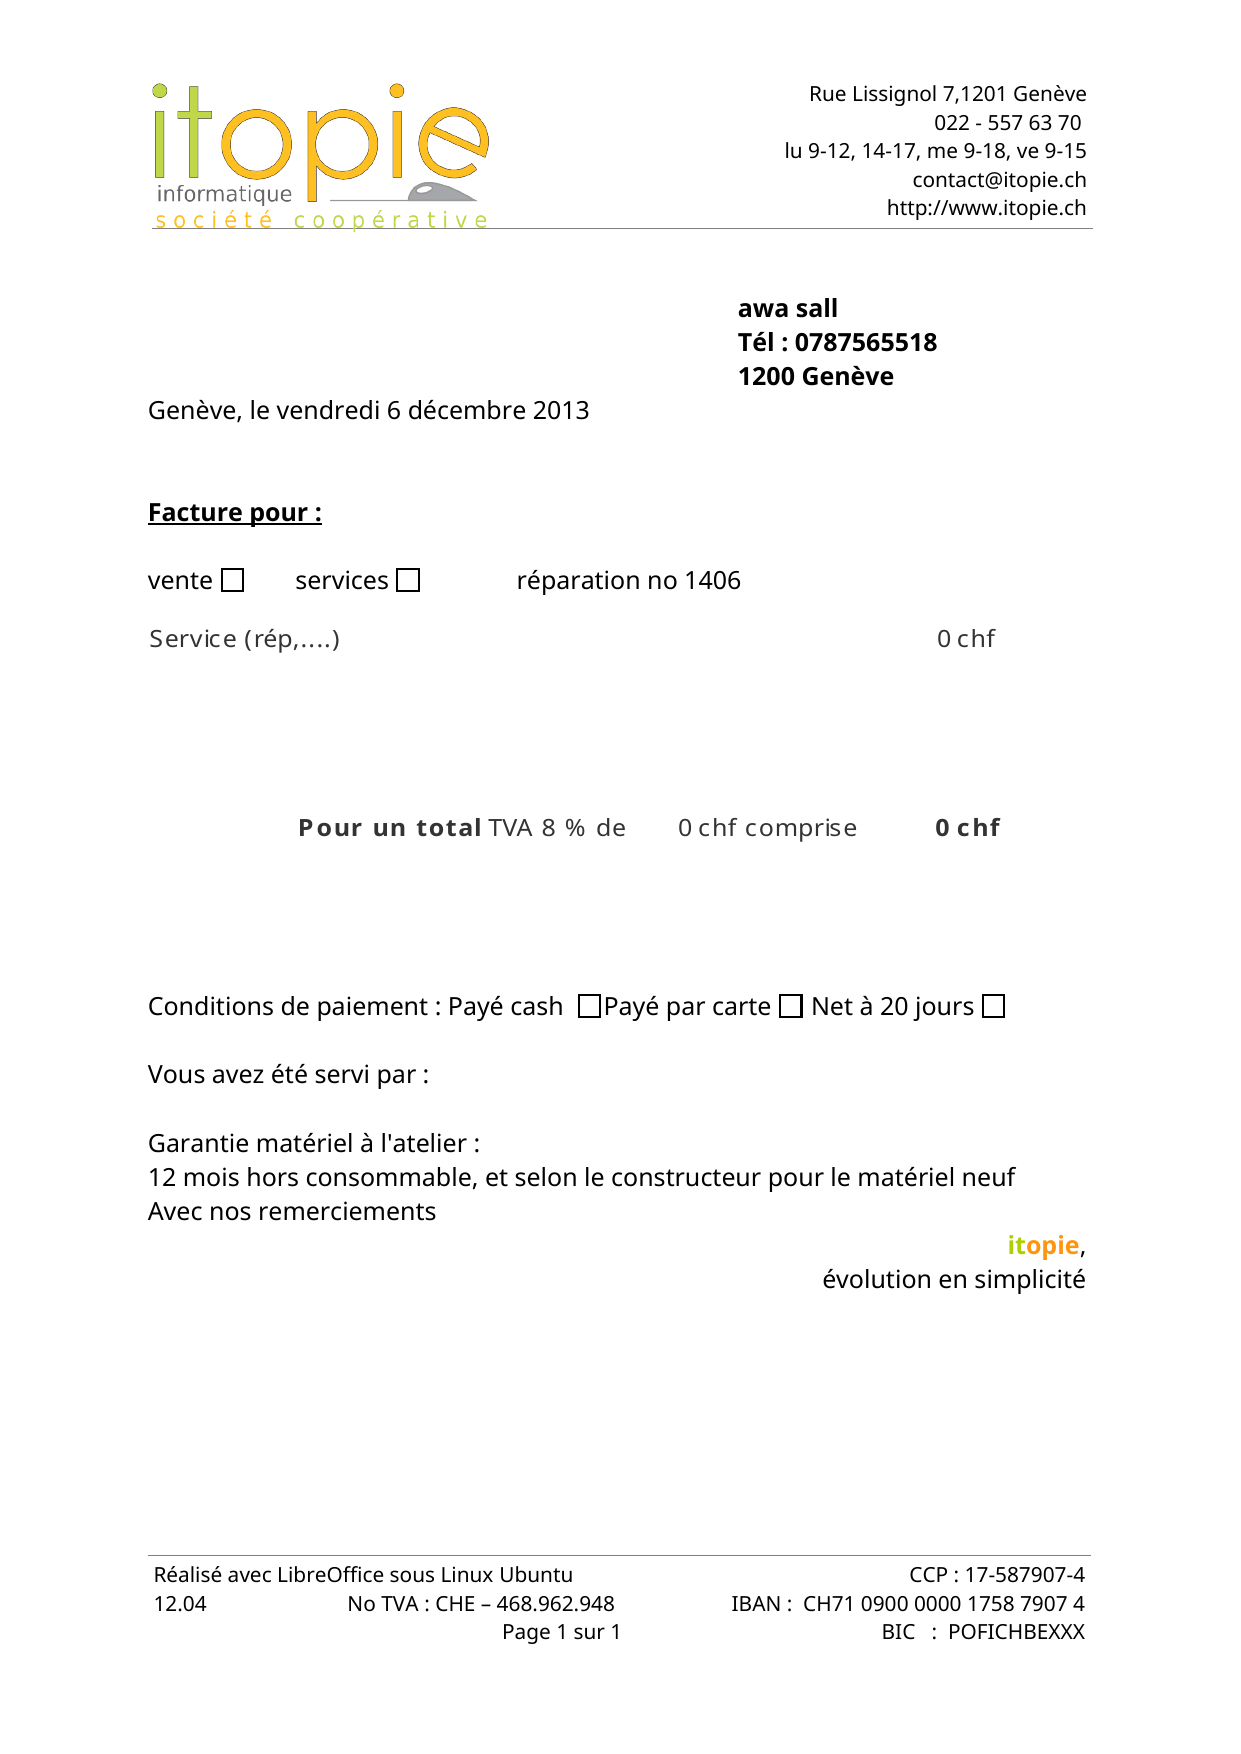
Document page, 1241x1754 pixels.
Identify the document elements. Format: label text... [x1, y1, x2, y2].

text vente services réparation no 1406 [148, 563, 1093, 597]
text Garantie matériel à l'atelier : [148, 1125, 1093, 1159]
text Vous avez été servi par : [148, 1057, 1093, 1091]
text Tél : 0787565518 [148, 324, 1093, 358]
text évolution en simplicité [148, 1262, 1093, 1296]
picture [138, 72, 500, 244]
text awa sall [148, 290, 1093, 324]
text Genève, le vendredi 6 décembre 2013 [148, 392, 1093, 427]
text Facture pour : [148, 495, 1093, 529]
text Avec nos remerciements [148, 1193, 1093, 1227]
text Conditions de paiement : Payé cash Payé par carte Net à 20 jours [148, 989, 1093, 1023]
text 1200 Genève [148, 358, 1093, 392]
text 12 mois hors consommable, et selon le constructeur pour le matériel neuf [148, 1159, 1093, 1193]
text itopie, [148, 1227, 1093, 1262]
